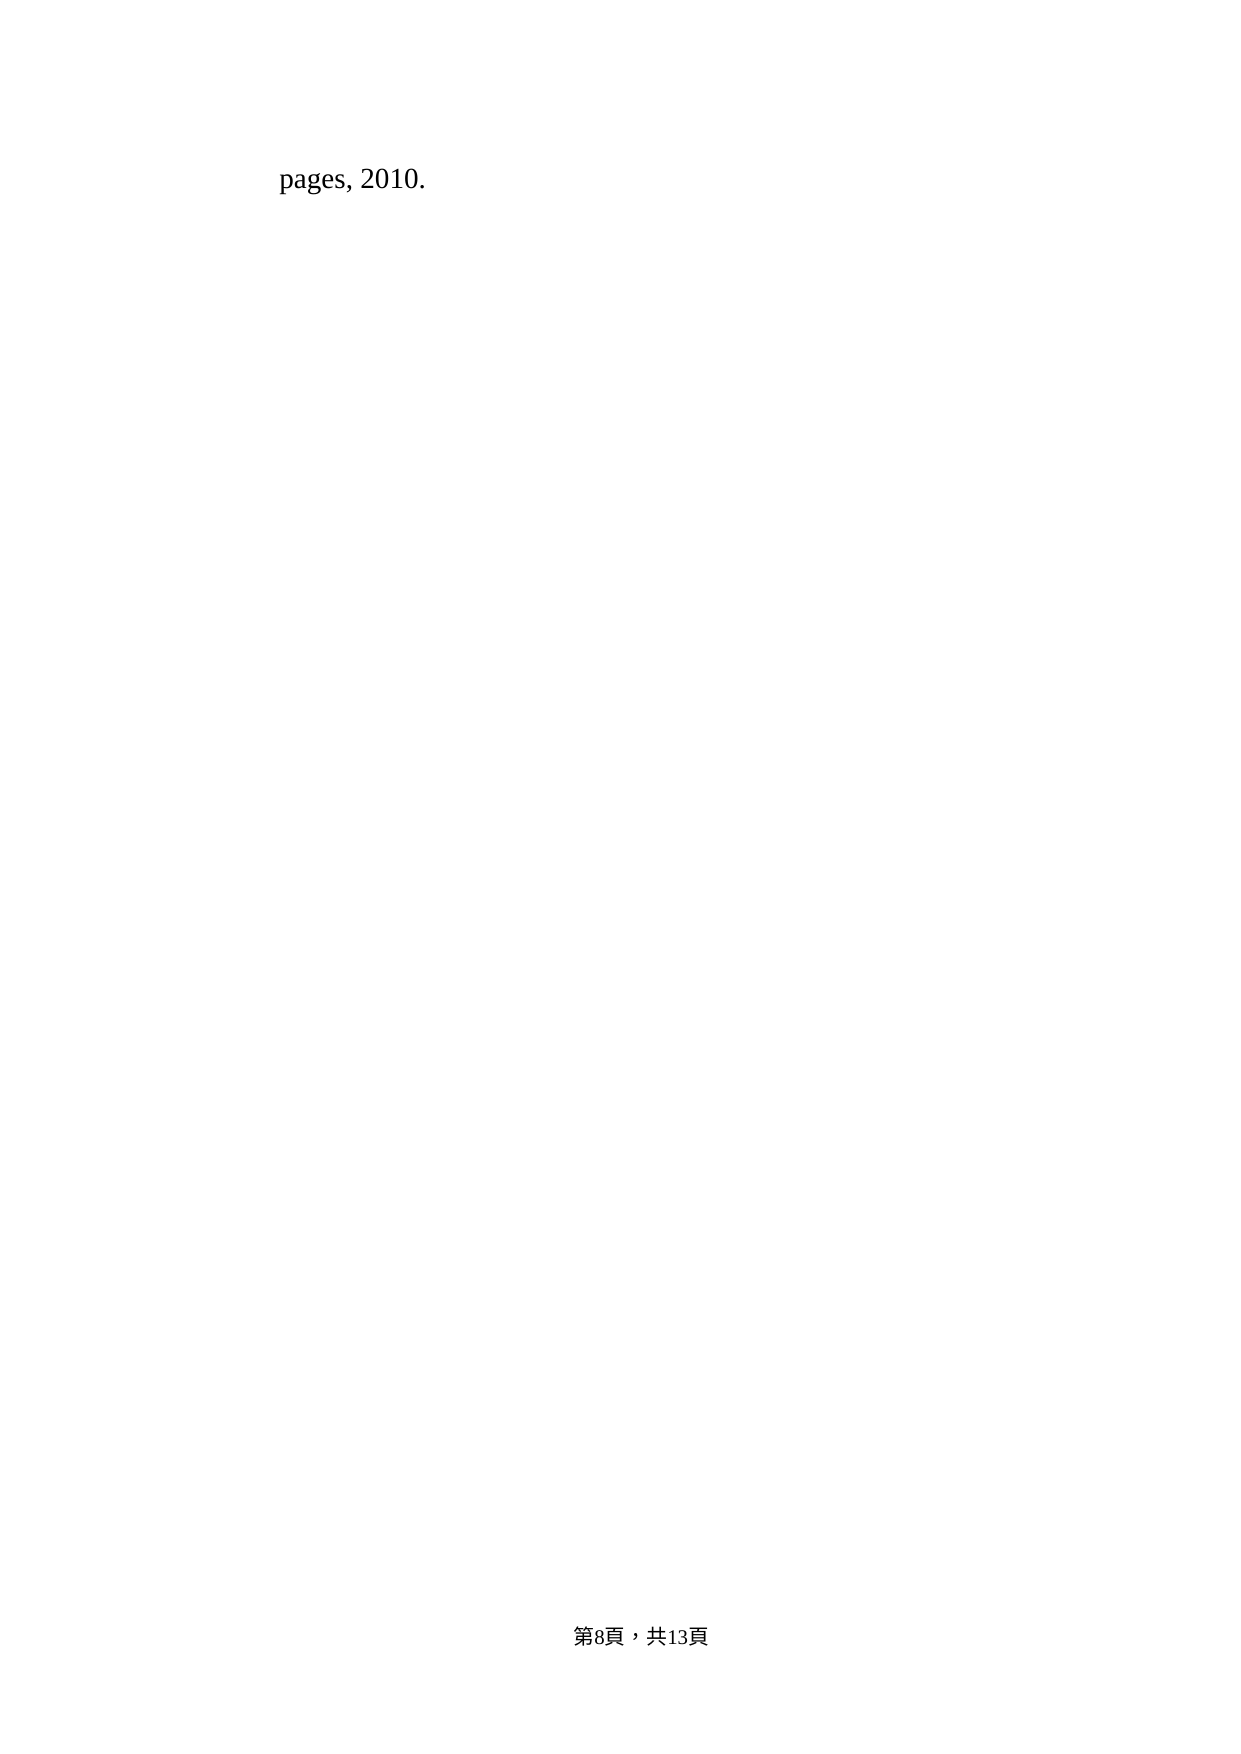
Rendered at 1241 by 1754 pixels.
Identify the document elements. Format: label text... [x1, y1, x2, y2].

list pages, 2010. [229, 162, 1115, 195]
